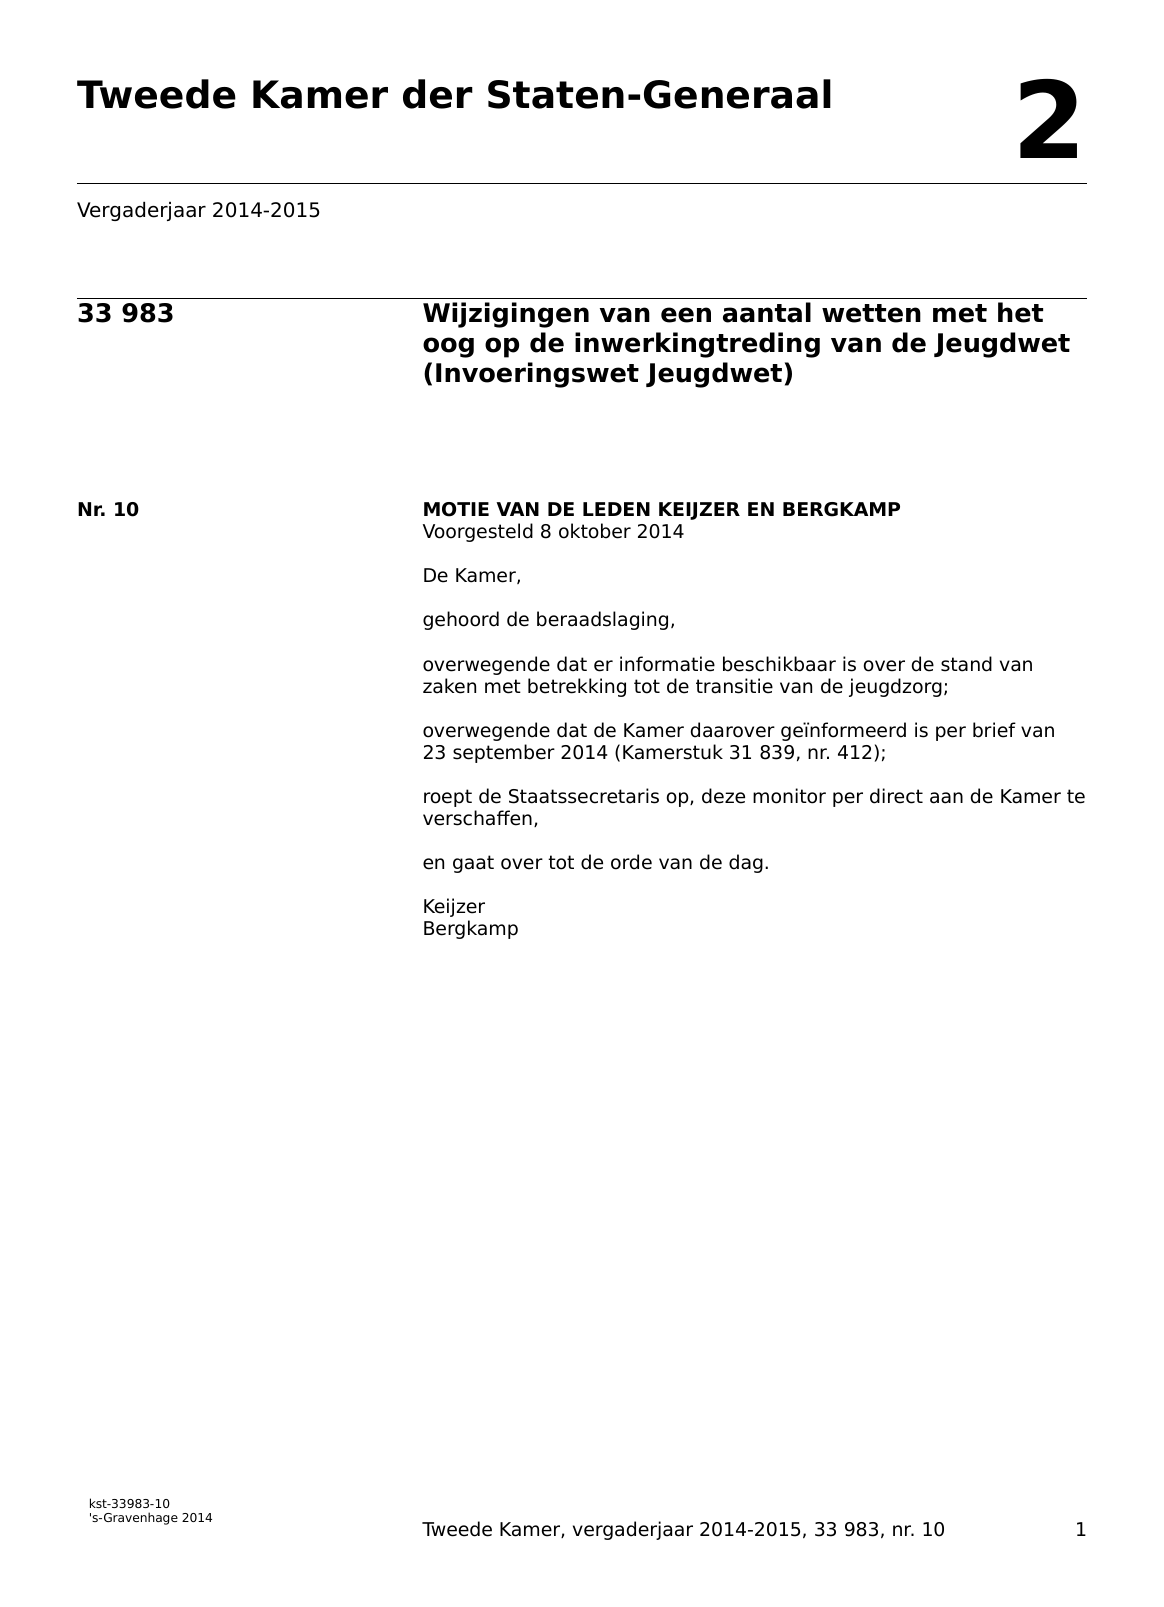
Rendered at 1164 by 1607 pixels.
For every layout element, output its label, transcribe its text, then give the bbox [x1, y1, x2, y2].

text overwegende dat er informatie beschikbaar is over de stand van zaken met betrekking tot de transitie van de jeugdzorg; [422, 653, 1087, 697]
text 's-Gravenhage 2014 [88, 1511, 323, 1525]
subtitle Nr. 10 MOTIE VAN DE LEDEN KEIJZER EN BERGKAMP [77, 499, 1087, 521]
text roept de Staatssecretaris op, deze monitor per direct aan de Kamer te verschaffen, [422, 786, 1087, 830]
text kst-33983-10 [88, 1497, 323, 1511]
text Voorgesteld 8 oktober 2014 [422, 521, 1087, 543]
subtitle 33 983 Wijzigingen van een aantal wetten met het oog op de inwerkingtreding van de Jeugdwet (Invoeringswet Jeugdwet) [77, 299, 1087, 388]
table_header Tweede Kamer der Staten-Generaal [77, 59, 886, 183]
text en gaat over tot de orde van de dag. [422, 852, 1087, 874]
text gehoord de beraadslaging, [422, 609, 1087, 631]
table_cell Vergaderjaar 2014-2015 [77, 184, 1087, 298]
text Keijzer [422, 896, 1087, 918]
text overwegende dat de Kamer daarover geïnformeerd is per brief van 23 september 2014 (Kamerstuk 31 839, nr. 412); [422, 720, 1087, 764]
table_header 2 [886, 59, 1087, 183]
text Bergkamp [422, 918, 1087, 940]
text De Kamer, [422, 565, 1087, 587]
